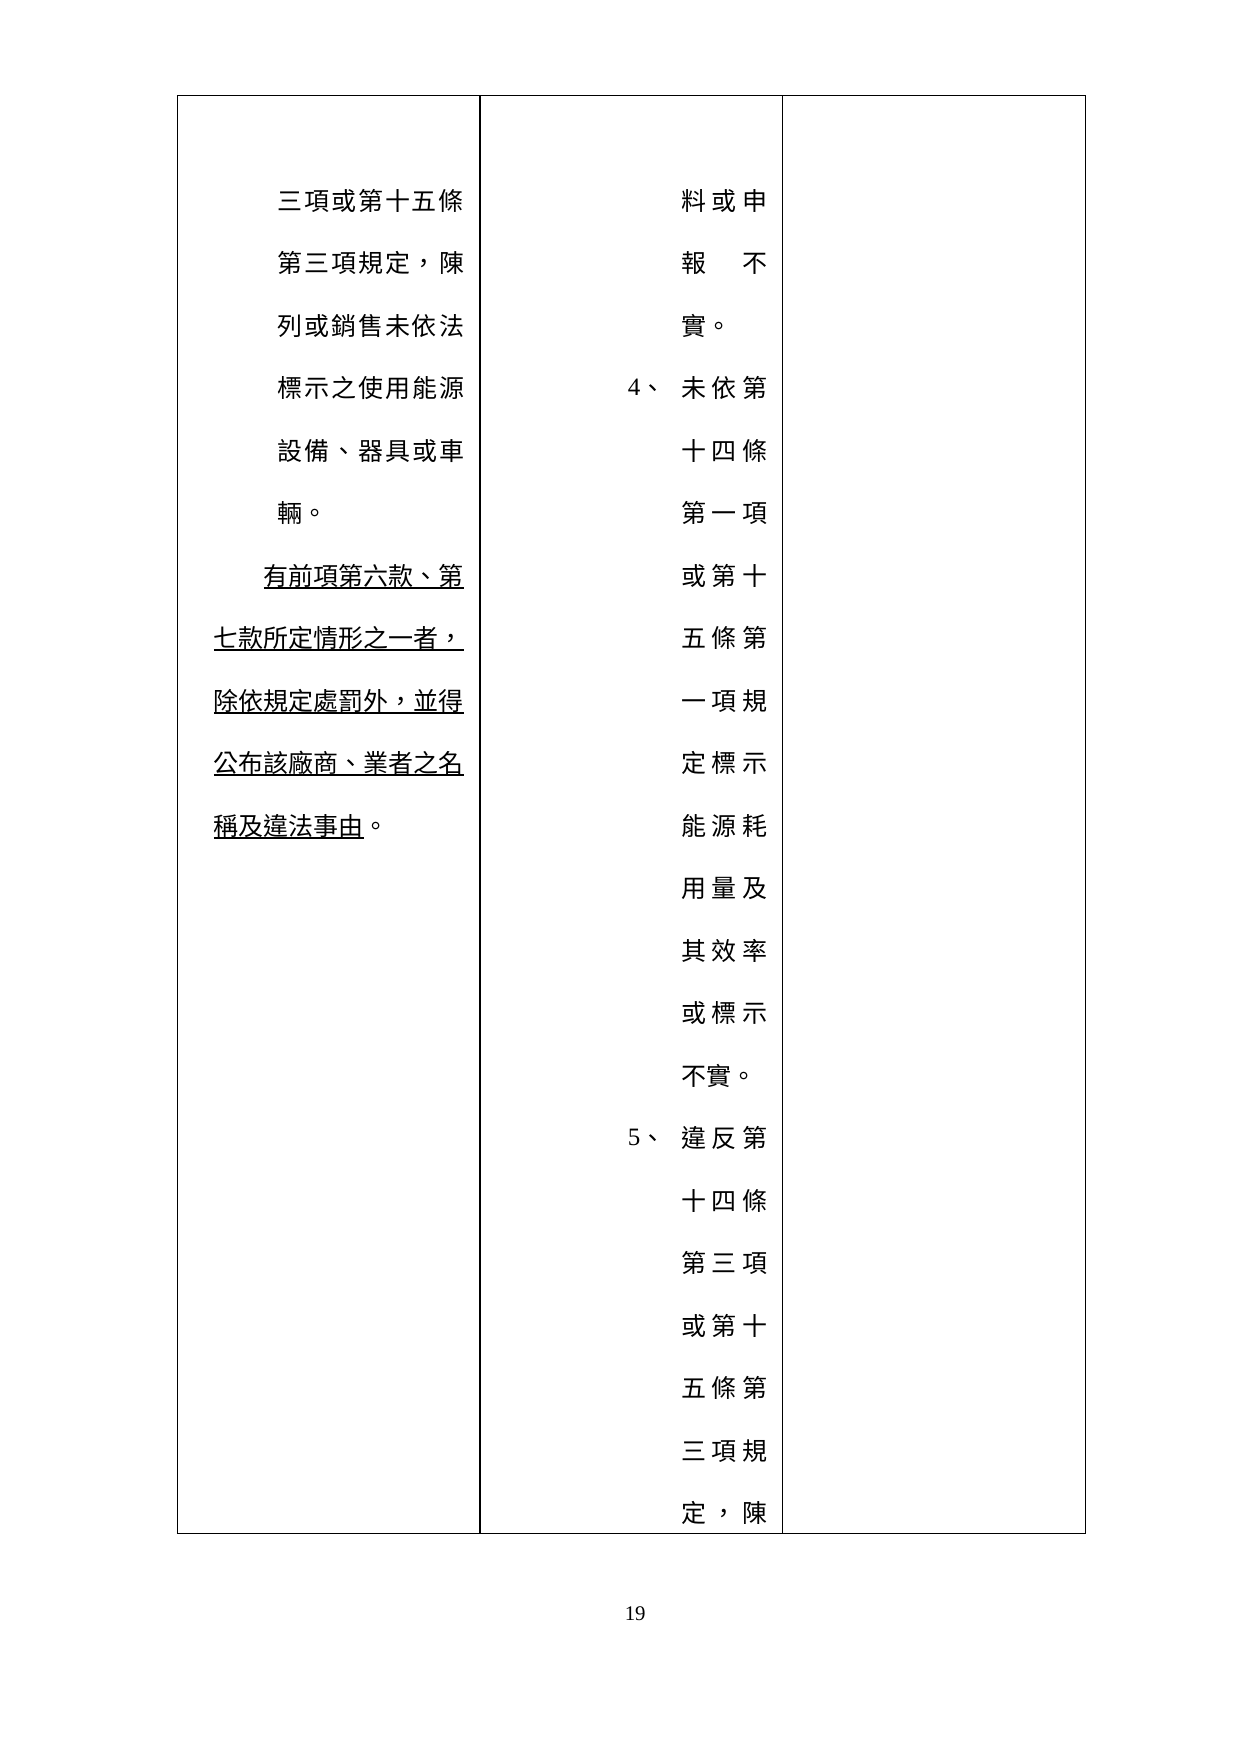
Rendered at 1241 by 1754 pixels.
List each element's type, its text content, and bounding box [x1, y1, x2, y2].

table_cell 三項或第十五條第三項規定，陳列或銷售未依法標示之使用能源設備、器具或車輛。 有前項第六款、第七款所定情形之一者，除依規定處罰外，並得公布該廠商、業者之名稱及違法事由。 [178, 96, 479, 1532]
table_cell 為有效嚇阻違法行為，罰鍰金額下限由新臺幣二萬元提升為新臺幣十萬元；另為使裁罰明確，將現行按次加倍處罰，修正為按次處罰，爰修正現行條文序文。 配合第六條之一增訂，增訂第一項第一款，明定未依規定公開或公開不實能源銷售統計資料之罰則。 增訂第一項第三款，明定違反能源使用及效率之罰則。 配合增訂第一項第一款及第三款，現行條文第一款移列第一項第二款，第二款至第五款移列第一項第四款至第七款。 此外，為期透過社會責任壓力，促使廠商或業者愛惜自身商譽、避免觸法，增訂第二項，明定主管機關得公布特定違法廠商、業者之名稱及違法事由。 [783, 96, 1085, 1532]
table_cell 第二十一條 有下列情形之一者，主管機關應通知限期改善；屆期不改善者，處新臺幣二萬元以上十萬元以下罰鍰，並再限期改善；屆期仍不改善者，按次加倍處罰： 未依第七條第一項第一款規定申報經營資料或申報不實。 未依第十一條第一項規定自置或委託技師或合格能源管理人員執行中央主管機關規定之業務。 未依第十二條第一項規定申報使用能源資料或申報不實。 未依第十四條第一項或第十五條第一項規定標示能源耗用量及其效率或標示不實。 違反第十四條第三項或第十五條第三項規定，陳列或銷售未依法標示之使用能源設備、器具或車輛。 [481, 96, 782, 1532]
